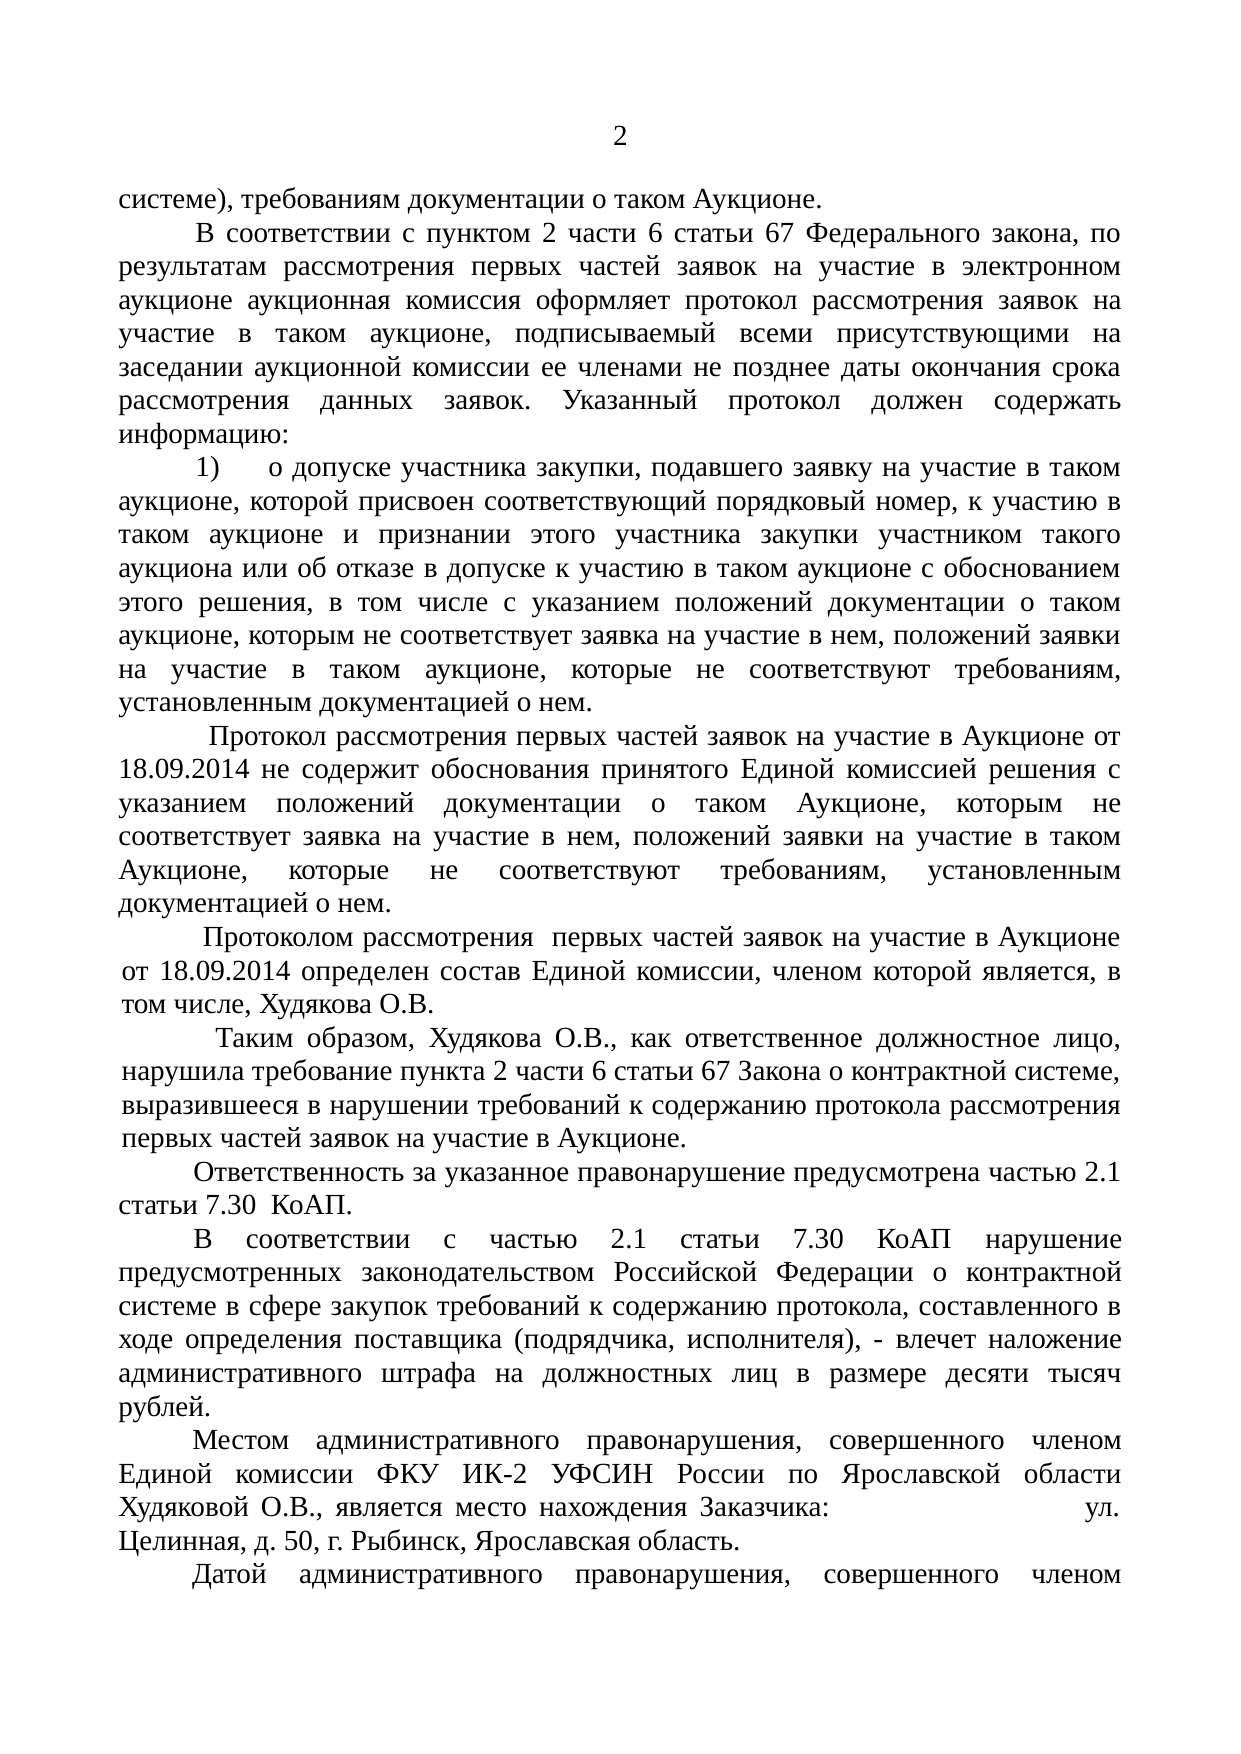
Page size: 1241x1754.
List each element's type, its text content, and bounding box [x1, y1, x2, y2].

list Таким образом, Худякова О.В., как ответственное должностное лицо, нарушила требование пункта 2 части 6 статьи 67 Закона о контрактной системе, выразившееся в нарушении требований к содержанию протокола рассмотрения первых частей заявок на участие в Аукционе. [121, 1020, 1122, 1154]
text Ответственность за указанное правонарушение предусмотрена частью 2.1 статьи 7.30 КоАП. [118, 1154, 1122, 1221]
list о допуске участника закупки, подавшего заявку на участие в таком аукционе, которой присвоен соответствующий порядковый номер, к участию в таком аукционе и признании этого участника закупки участником такого аукциона или об отказе в допуске к участию в таком аукционе с обоснованием этого решения, в том числе с указанием положений документации о таком аукционе, которым не соответствует заявка на участие в нем, положений заявки на участие в таком аукционе, которые не соответствуют требованиям, установленным документацией о нем. [118, 449, 1122, 718]
text Датой административного правонарушения, совершенного членом [118, 1556, 1122, 1590]
list Протокол рассмотрения первых частей заявок на участие в Аукционе от 18.09.2014 не содержит обоснования принятого Единой комиссией решения с указанием положений документации о таком Аукционе, которым не соответствует заявка на участие в нем, положений заявки на участие в таком Аукционе, которые не соответствуют требованиям, установленным документацией о нем. [118, 718, 1122, 919]
list Протоколом рассмотрения первых частей заявок на участие в Аукционе от 18.09.2014 определен состав Единой комиссии, членом которой является, в том числе, Худякова О.В. [121, 919, 1122, 1020]
text системе), требованиям документации о таком Аукционе. [118, 181, 1122, 215]
text В соответствии с частью 2.1 статьи 7.30 КоАП нарушение предусмотренных законодательством Российской Федерации о контрактной системе в сфере закупок требований к содержанию протокола, составленного в ходе определения поставщика (подрядчика, исполнителя), - влечет наложение административного штрафа на должностных лиц в размере десяти тысяч рублей. [118, 1221, 1122, 1422]
text В соответствии с пунктом 2 части 6 статьи 67 Федерального закона, по результатам рассмотрения первых частей заявок на участие в электронном аукционе аукционная комиссия оформляет протокол рассмотрения заявок на участие в таком аукционе, подписываемый всеми присутствующими на заседании аукционной комиссии ее членами не позднее даты окончания срока рассмотрения данных заявок. Указанный протокол должен содержать информацию: [118, 215, 1122, 449]
text Местом административного правонарушения, совершенного членом Единой комиссии ФКУ ИК-2 УФСИН России по Ярославской области Худяковой О.В., является место нахождения Заказчика: ул. Целинная, д. 50, г. Рыбинск, Ярославская область. [118, 1422, 1122, 1556]
